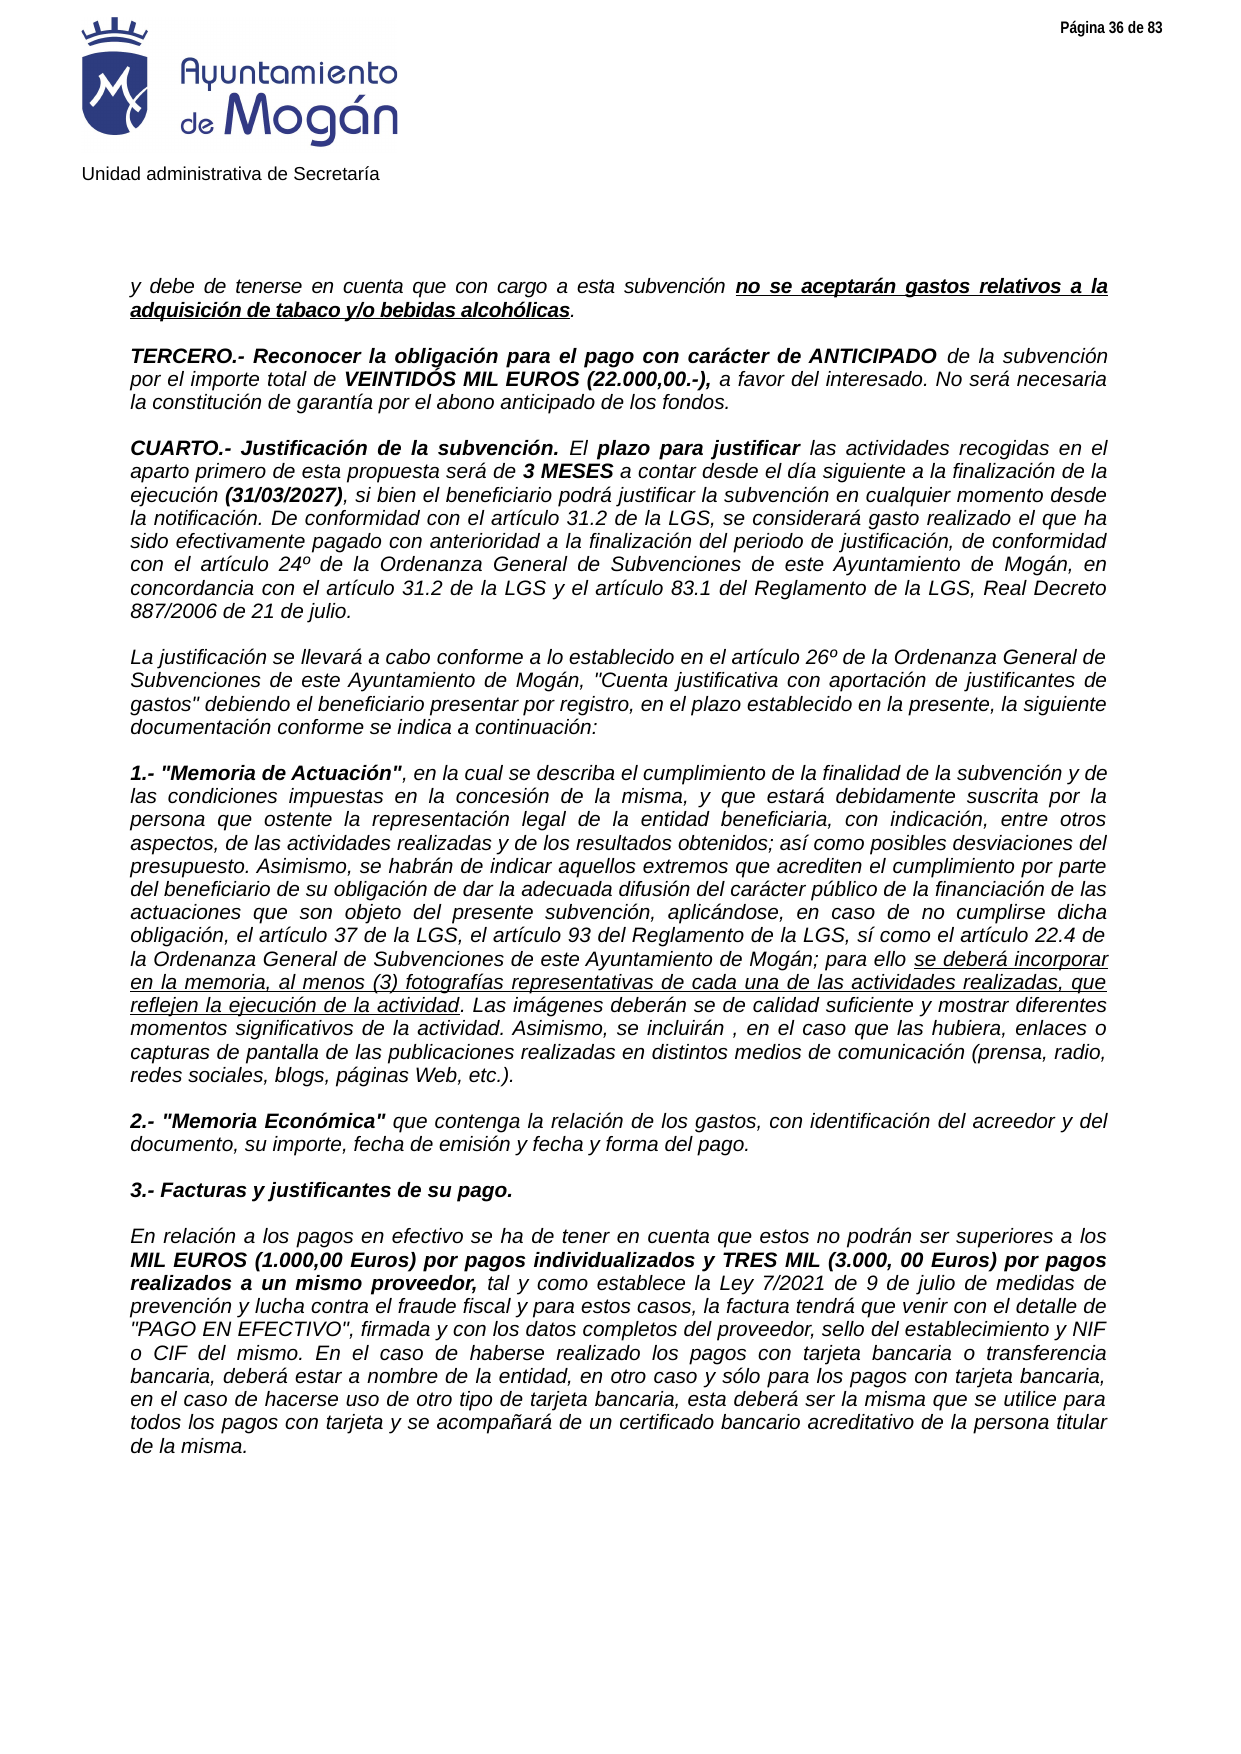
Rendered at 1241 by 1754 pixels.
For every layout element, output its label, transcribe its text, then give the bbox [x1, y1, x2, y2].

text TERCERO.- Reconocer la obligación para el pago con carácter de ANTICIPADO de la subvención por el importe total de VEINTIDÓS MIL EUROS (22.000,00.-), a favor del interesado. No será necesaria la constitución de garantía por el abono anticipado de los fondos. [130, 344, 1110, 414]
text CUARTO.- Justificación de la subvención. El plazo para justificar las actividades recogidas en el aparto primero de esta propuesta será de 3 MESES a contar desde el día siguiente a la finalización de la ejecución (31/03/2027), si bien el beneficiario podrá justificar la subvención en cualquier momento desde la notificación. De conformidad con el artículo 31.2 de la LGS, se considerará gasto realizado el que ha sido efectivamente pagado con anterioridad a la finalización del periodo de justificación, de conformidad con el artículo 24º de la Ordenanza General de Subvenciones de este Ayuntamiento de Mogán, en concordancia con el artículo 31.2 de la LGS y el artículo 83.1 del Reglamento de la LGS, Real Decreto 887/2006 de 21 de julio. [130, 437, 1110, 623]
text y debe de tenerse en cuenta que con cargo a esta subvención no se aceptarán gastos relativos a la adquisición de tabaco y/o bebidas alcohólicas. [130, 275, 1110, 321]
text La justificación se llevará a cabo conforme a lo establecido en el artículo 26º de la Ordenanza General de Subvenciones de este Ayuntamiento de Mogán, "Cuenta justificativa con aportación de justificantes de gastos" debiendo el beneficiario presentar por registro, en el plazo establecido en la presente, la siguiente documentación conforme se indica a continuación: [130, 646, 1110, 738]
text 2.- "Memoria Económica" que contenga la relación de los gastos, con identificación del acreedor y del documento, su importe, fecha de emisión y fecha y forma del pago. [130, 1109, 1110, 1156]
picture [81, 17, 398, 153]
text En relación a los pagos en efectivo se ha de tener en cuenta que estos no podrán ser superiores a los MIL EUROS (1.000,00 Euros) por pagos individualizados y TRES MIL (3.000, 00 Euros) por pagos realizados a un mismo proveedor, tal y como establece la Ley 7/2021 de 9 de julio de medidas de prevención y lucha contra el fraude fiscal y para estos casos, la factura tendrá que venir con el detalle de "PAGO EN EFECTIVO", firmada y con los datos completos del proveedor, sello del establecimiento y NIF o CIF del mismo. En el caso de haberse realizado los pagos con tarjeta bancaria o transferencia bancaria, deberá estar a nombre de la entidad, en otro caso y sólo para los pagos con tarjeta bancaria, en el caso de hacerse uso de otro tipo de tarjeta bancaria, esta deberá ser la misma que se utilice para todos los pagos con tarjeta y se acompañará de un certificado bancario acreditativo de la persona titular de la misma. [130, 1225, 1110, 1457]
text 3.- Facturas y justificantes de su pago. [130, 1179, 1110, 1202]
text 1.- "Memoria de Actuación", en la cual se describa el cumplimiento de la finalidad de la subvención y de las condiciones impuestas en la concesión de la misma, y que estará debidamente suscrita por la persona que ostente la representación legal de la entidad beneficiaria, con indicación, entre otros aspectos, de las actividades realizadas y de los resultados obtenidos; así como posibles desviaciones del presupuesto. Asimismo, se habrán de indicar aquellos extremos que acrediten el cumplimiento por parte del beneficiario de su obligación de dar la adecuada difusión del carácter público de la financiación de las actuaciones que son objeto del presente subvención, aplicándose, en caso de no cumplirse dicha obligación, el artículo 37 de la LGS, el artículo 93 del Reglamento de la LGS, sí como el artículo 22.4 de la Ordenanza General de Subvenciones de este Ayuntamiento de Mogán; para ello se deberá incorporar en la memoria, al menos (3) fotografías representativas de cada una de las actividades realizadas, que reflejen la ejecución de la actividad. Las imágenes deberán se de calidad suficiente y mostrar diferentes momentos significativos de la actividad. Asimismo, se incluirán , en el caso que las hubiera, enlaces o capturas de pantalla de las publicaciones realizadas en distintos medios de comunicación (prensa, radio, redes sociales, blogs, páginas Web, etc.). [130, 761, 1110, 1087]
